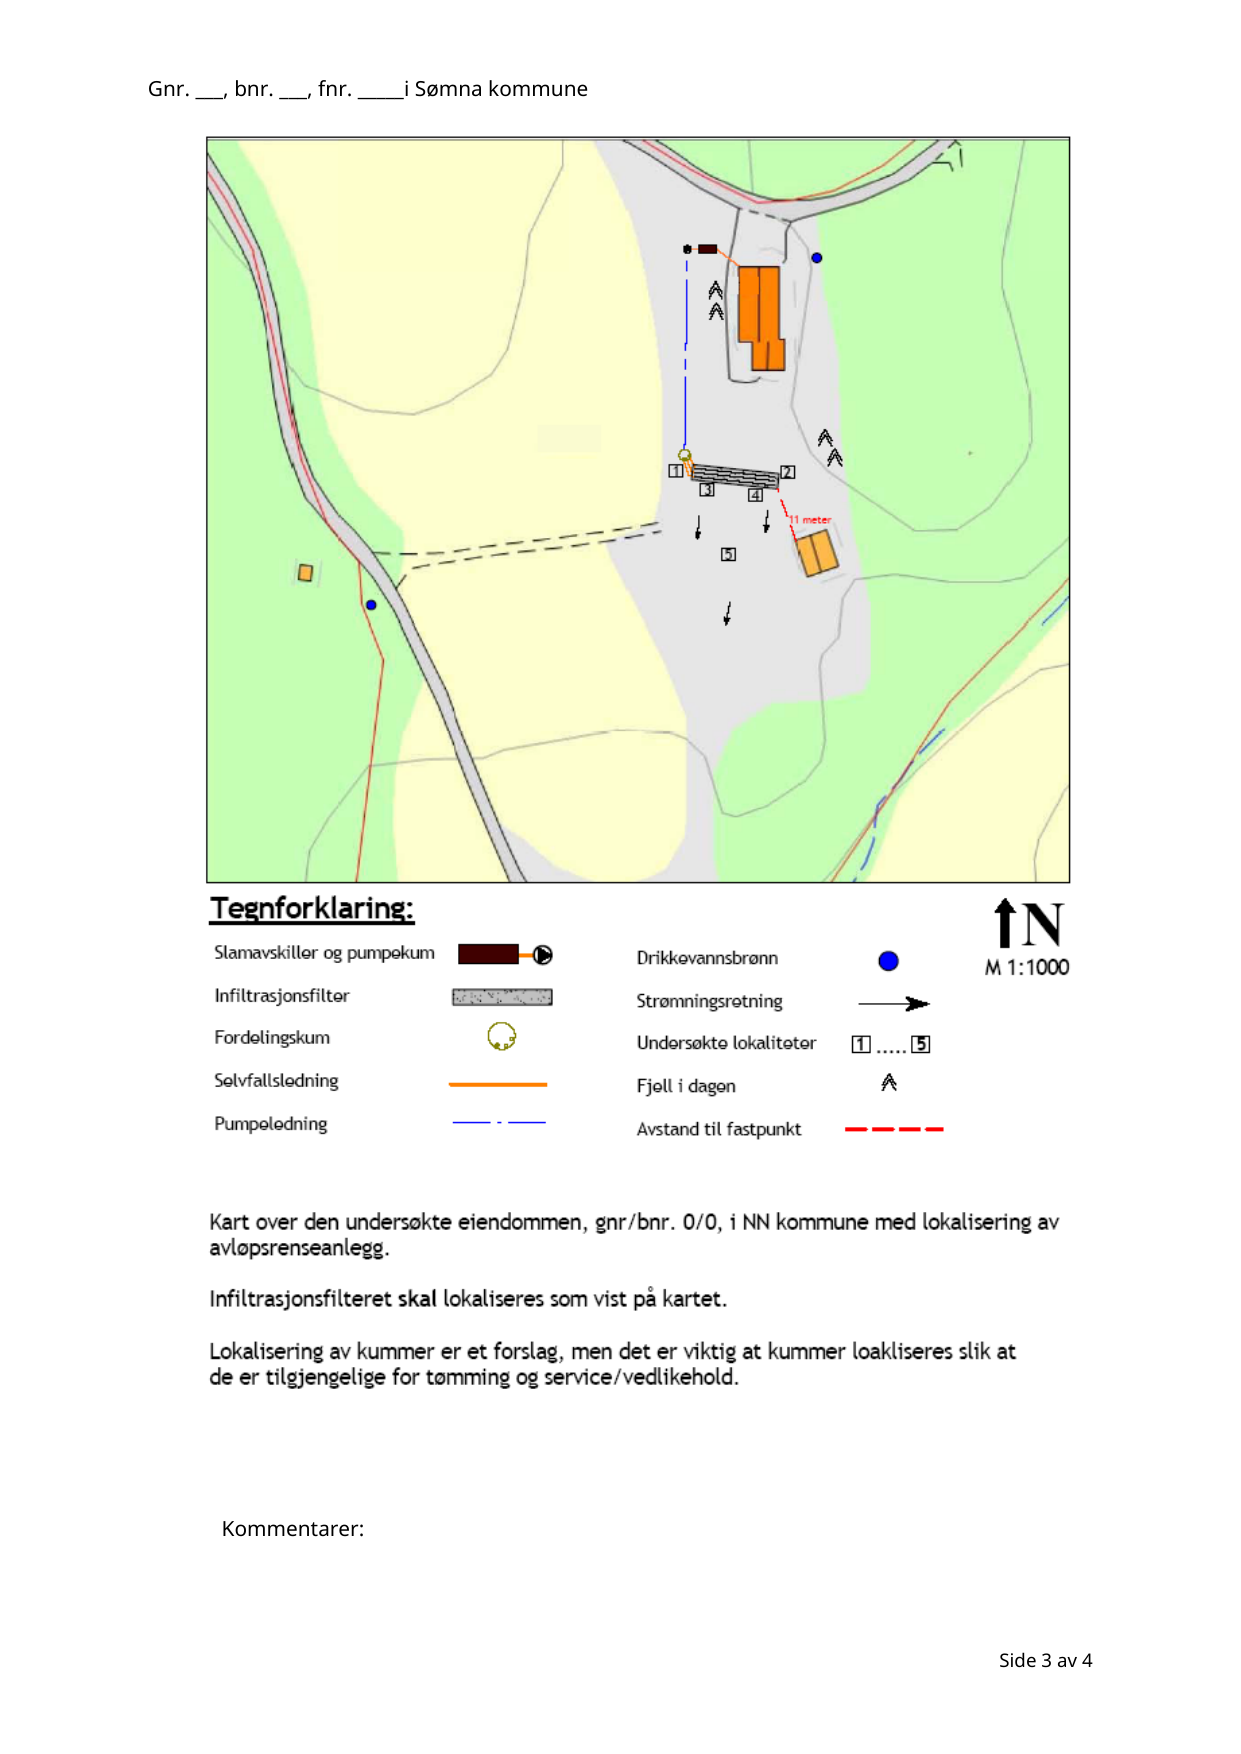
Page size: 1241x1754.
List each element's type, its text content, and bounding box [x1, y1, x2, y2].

text Kommentarer: [148, 1514, 1092, 1542]
